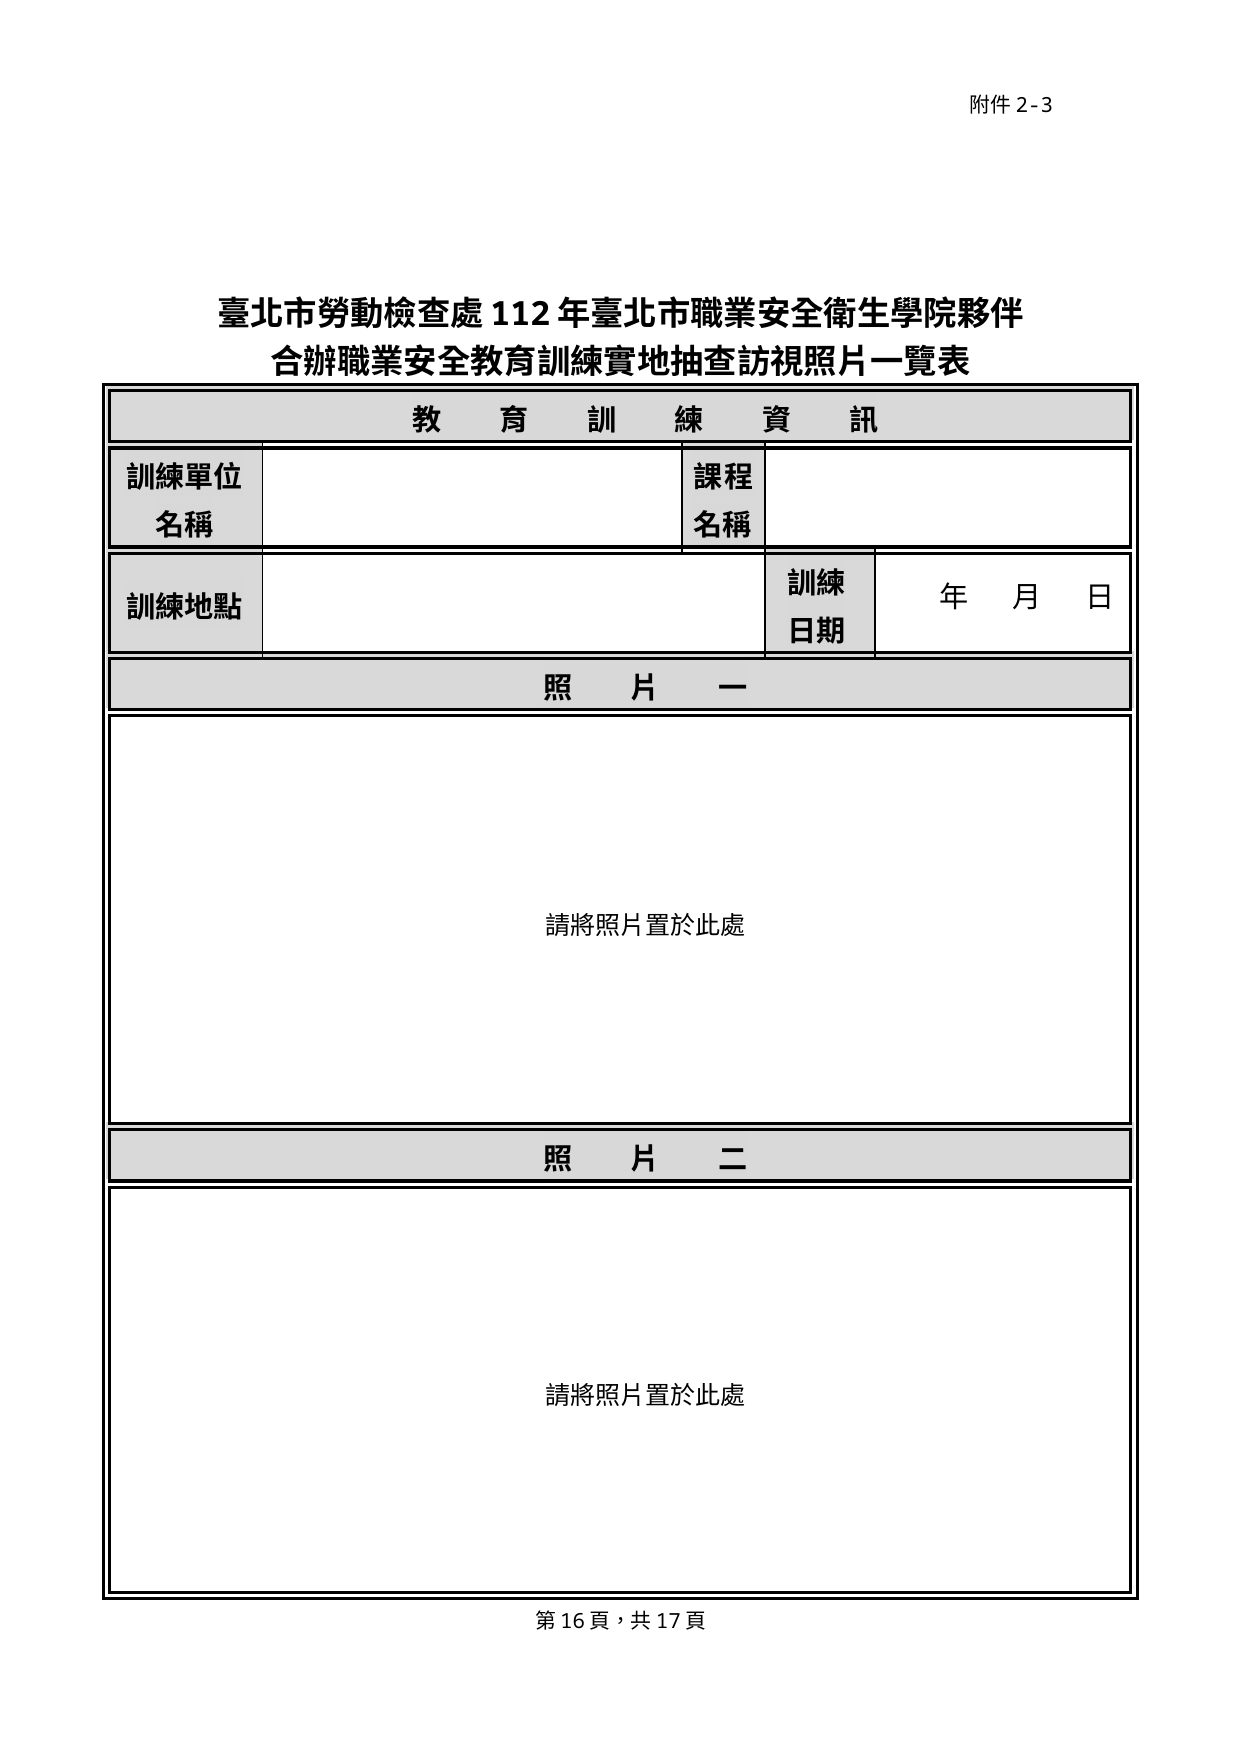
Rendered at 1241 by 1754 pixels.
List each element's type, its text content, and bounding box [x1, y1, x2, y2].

text 合辦職業安全教育訓練實地抽查訪視照片一覽表 [187, 335, 1053, 383]
table_cell [106, 651, 262, 708]
table_cell 照 片 二 [106, 1122, 1134, 1179]
table_cell 年 月 日 [876, 545, 1134, 651]
text 臺北市勞動檢查處112年臺北市職業安全衛生學院夥伴 [187, 286, 1053, 335]
table_cell [263, 450, 681, 545]
table_cell 照 片 一 [111, 660, 1129, 708]
table_header 教 育 訓 練 資 訊 [106, 386, 1134, 440]
table_cell [263, 555, 764, 651]
table_cell [766, 440, 1134, 545]
table_cell 訓練日期 [766, 555, 874, 651]
table_cell 請將照片置於此處 [106, 1179, 1134, 1591]
table_cell [876, 651, 1134, 708]
table_cell 請將照片置於此處 [106, 708, 1134, 1122]
table_cell [766, 450, 1129, 545]
table_cell 課程名稱 [683, 450, 764, 545]
table_cell 訓練地點 [106, 545, 262, 651]
table_cell 訓練單位名稱 [106, 440, 262, 545]
